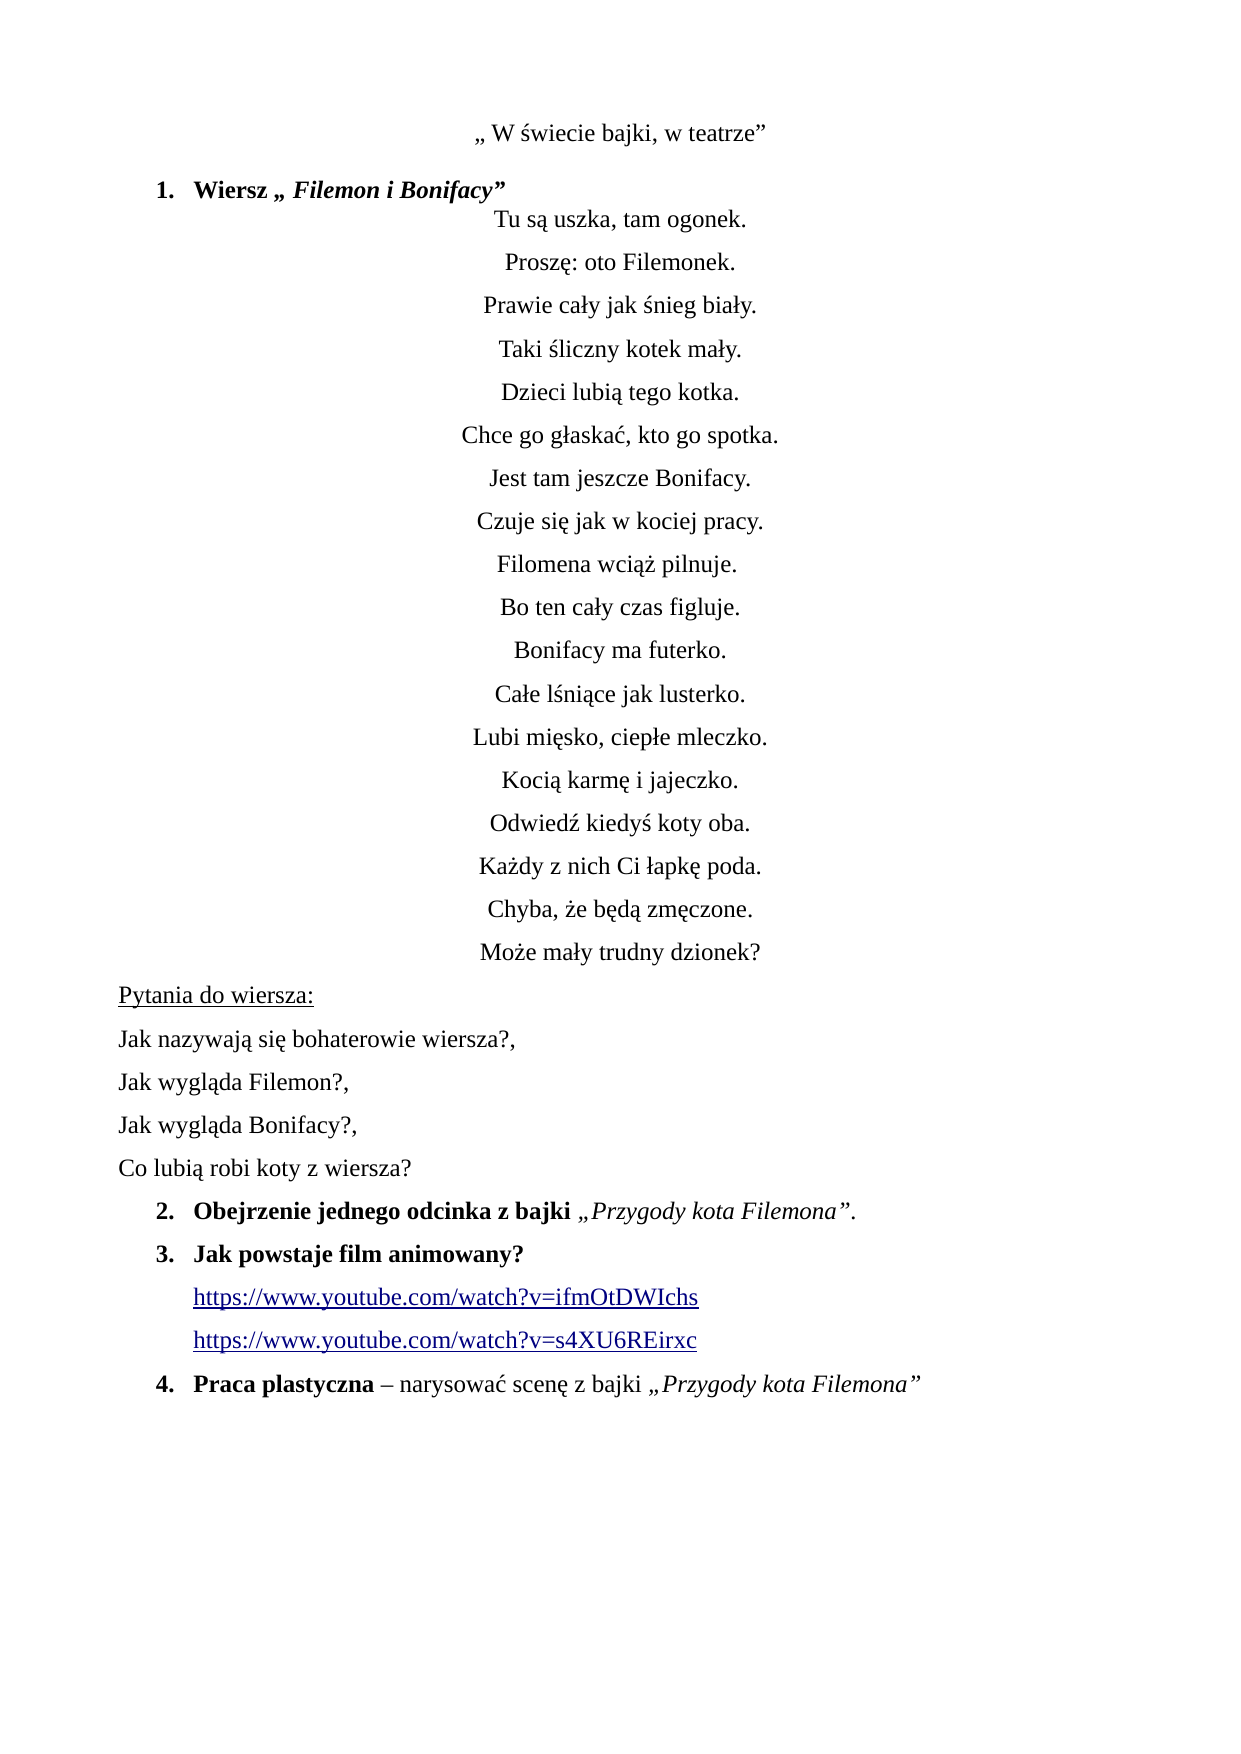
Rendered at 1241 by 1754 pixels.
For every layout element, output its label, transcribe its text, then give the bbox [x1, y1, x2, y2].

list Obejrzenie jednego odcinka z bajki „Przygody kota Filemona”. [156, 1196, 1122, 1225]
text Chyba, że będą zmęczone. [118, 894, 1122, 923]
text Taki śliczny kotek mały. [118, 334, 1122, 362]
text Jak wygląda Filemon?, [118, 1067, 1122, 1096]
text Tu są uszka, tam ogonek. [118, 204, 1122, 233]
text Pytania do wiersza: [118, 981, 1122, 1009]
list https://www.youtube.com/watch?v=ifmOtDWIchs [156, 1282, 1122, 1311]
list https://www.youtube.com/watch?v=s4XU6REirxc [156, 1326, 1122, 1354]
list Jak powstaje film animowany? [156, 1239, 1122, 1268]
list Wiersz „ Filemon i Bonifacy” [156, 176, 1122, 204]
text Chce go głaskać, kto go spotka. [118, 420, 1122, 449]
text Całe lśniące jak lusterko. [118, 679, 1122, 707]
text Czuje się jak w kociej pracy. [118, 506, 1122, 535]
text Kocią karmę i jajeczko. [118, 765, 1122, 794]
text Może mały trudny dzionek? [118, 937, 1122, 966]
text Jak nazywają się bohaterowie wiersza?, [118, 1024, 1122, 1052]
text Prawie cały jak śnieg biały. [118, 291, 1122, 319]
list Praca plastyczna – narysować scenę z bajki „Przygody kota Filemona” [156, 1369, 1122, 1397]
text Co lubią robi koty z wiersza? [118, 1153, 1122, 1182]
text Odwiedź kiedyś koty oba. [118, 808, 1122, 837]
text Dzieci lubią tego kotka. [118, 377, 1122, 406]
text Jak wygląda Bonifacy?, [118, 1110, 1122, 1139]
text Bo ten cały czas figluje. [118, 592, 1122, 621]
text Filomena wciąż pilnuje. [118, 549, 1122, 578]
text Lubi mięsko, ciepłe mleczko. [118, 722, 1122, 751]
text Jest tam jeszcze Bonifacy. [118, 463, 1122, 492]
text Proszę: oto Filemonek. [118, 247, 1122, 276]
text „ W świecie bajki, w teatrze” [118, 118, 1122, 147]
text Każdy z nich Ci łapkę poda. [118, 851, 1122, 880]
text Bonifacy ma futerko. [118, 636, 1122, 664]
